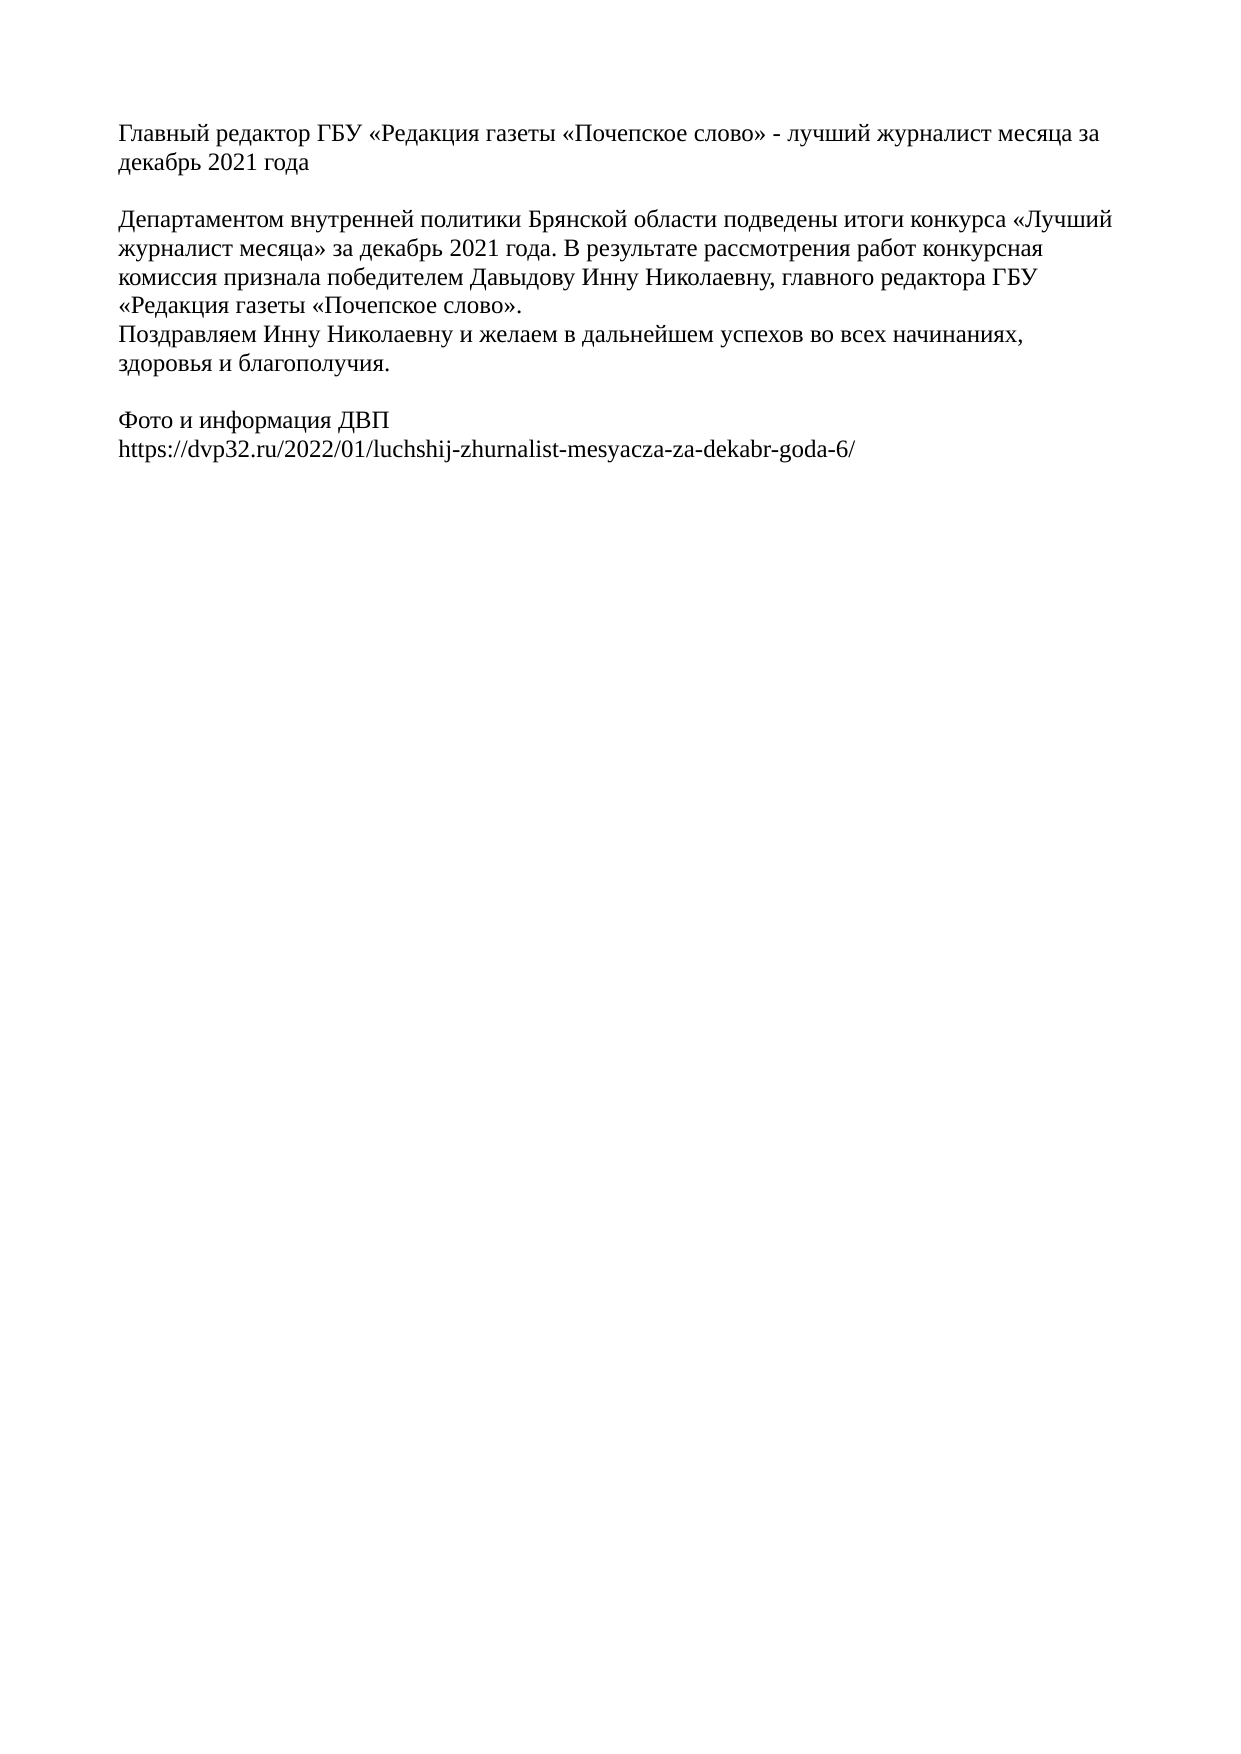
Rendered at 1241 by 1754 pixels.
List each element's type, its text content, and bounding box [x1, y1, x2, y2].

text https://dvp32.ru/2022/01/luchshij-zhurnalist-mesyacza-za-dekabr-goda-6/ [118, 434, 1122, 463]
text Главный редактор ГБУ «Редакция газеты «Почепское слово» - лучший журналист месяца за декабрь 2021 года [118, 118, 1122, 176]
text Фото и информация ДВП [118, 406, 1122, 434]
text Поздравляем Инну Николаевну и желаем в дальнейшем успехов во всех начинаниях, здоровья и благополучия. [118, 319, 1122, 377]
text Департаментом внутренней политики Брянской области подведены итоги конкурса «Лучший журналист месяца» за декабрь 2021 года. В результате рассмотрения работ конкурсная комиссия признала победителем Давыдову Инну Николаевну, главного редактора ГБУ «Редакция газеты «Почепское слово». [118, 204, 1122, 319]
